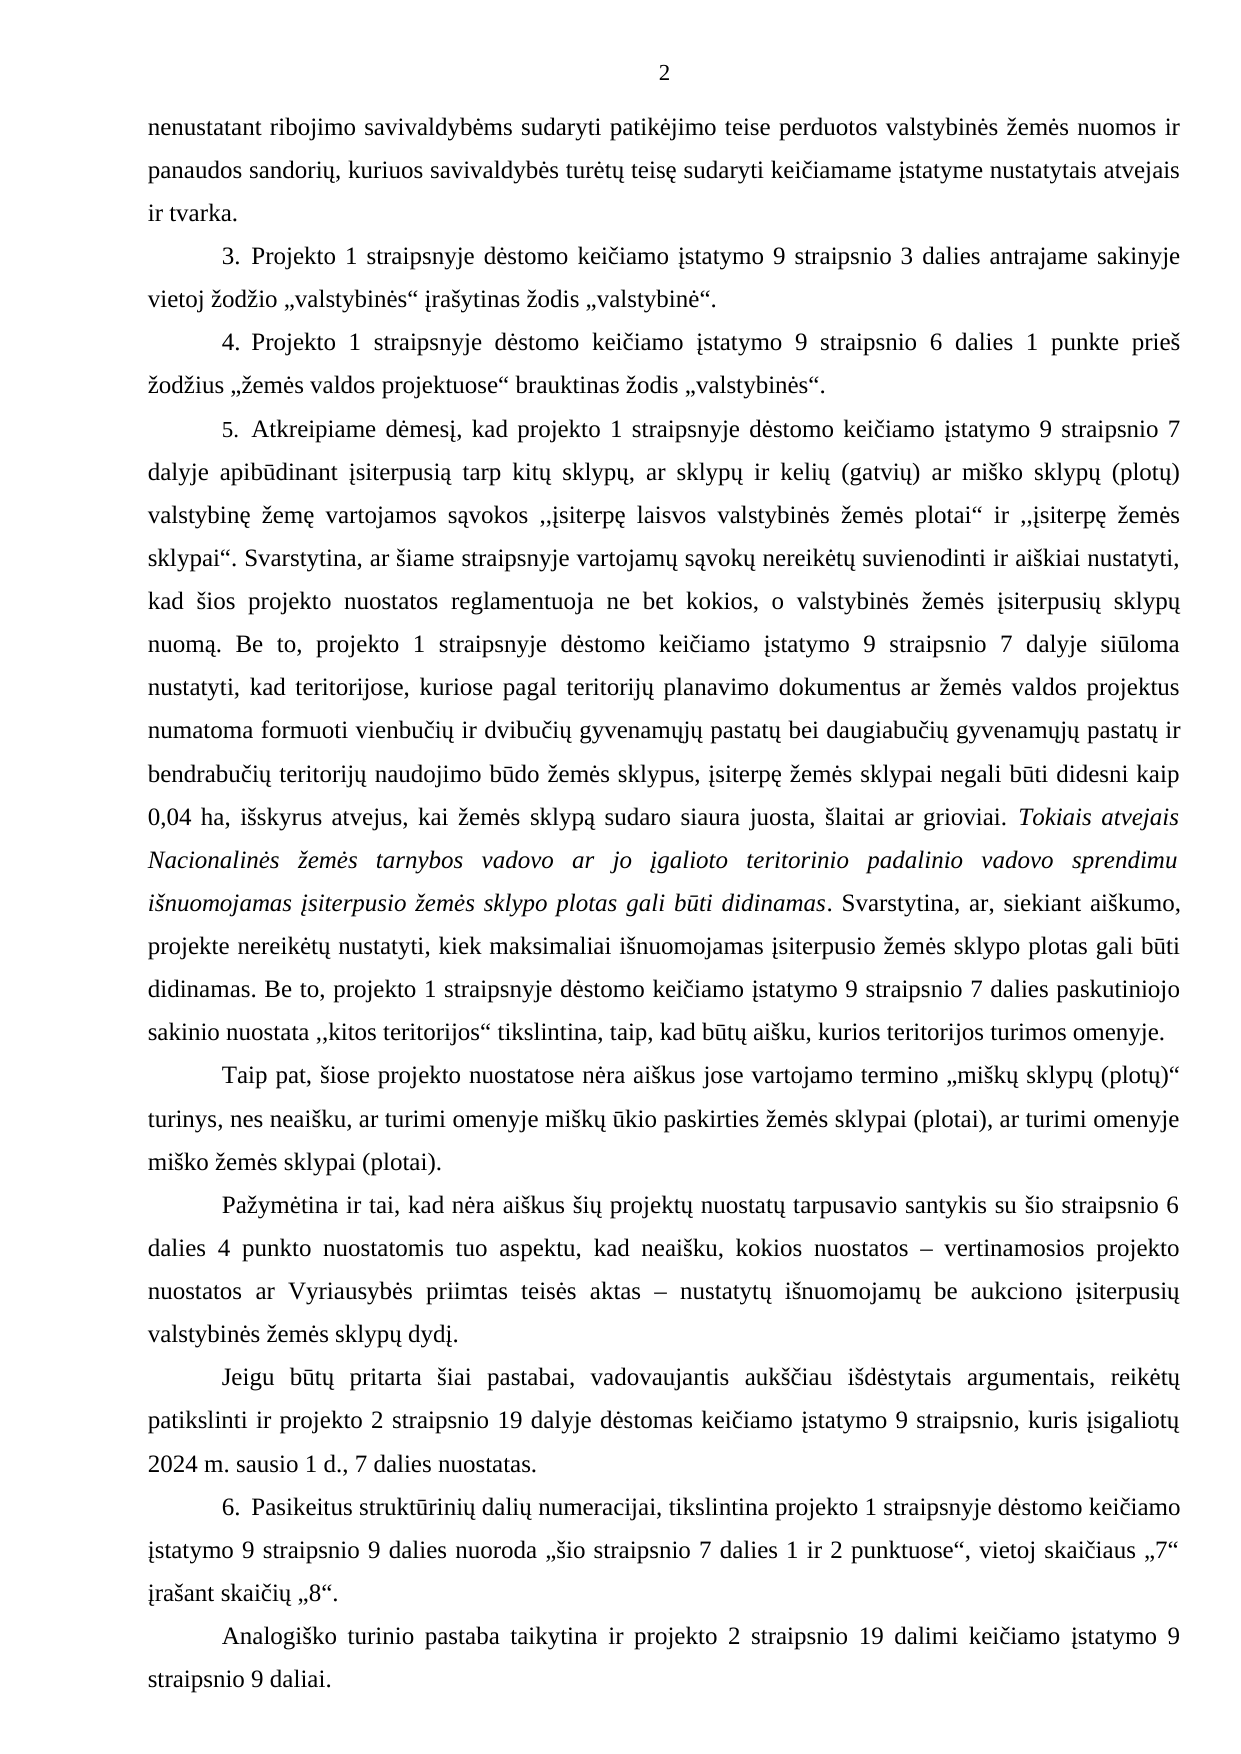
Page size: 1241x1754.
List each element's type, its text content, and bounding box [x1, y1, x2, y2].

list nenustatant ribojimo savivaldybėms sudaryti patikėjimo teise perduotos valstybinės žemės nuomos ir panaudos sandorių, kuriuos savivaldybės turėtų teisę sudaryti keičiamame įstatyme nustatytais atvejais ir tvarka. [148, 112, 1181, 227]
list Projekto 1 straipsnyje dėstomo keičiamo įstatymo 9 straipsnio 6 dalies 1 punkte prieš žodžius „žemės valdos projektuose“ brauktinas žodis „valstybinės“. [148, 327, 1181, 399]
list Analogiško turinio pastaba taikytina ir projekto 2 straipsnio 19 dalimi keičiamo įstatymo 9 straipsnio 9 daliai. [148, 1621, 1181, 1693]
list Atkreipiame dėmesį, kad projekto 1 straipsnyje dėstomo keičiamo įstatymo 9 straipsnio 7 dalyje apibūdinant įsiterpusią tarp kitų sklypų, ar sklypų ir kelių (gatvių) ar miško sklypų (plotų) valstybinę žemę vartojamos sąvokos ,,įsiterpę laisvos valstybinės žemės plotai“ ir ,,įsiterpę žemės sklypai“. Svarstytina, ar šiame straipsnyje vartojamų sąvokų nereikėtų suvienodinti ir aiškiai nustatyti, kad šios projekto nuostatos reglamentuoja ne bet kokios, o valstybinės žemės įsiterpusių sklypų nuomą. Be to, projekto 1 straipsnyje dėstomo keičiamo įstatymo 9 straipsnio 7 dalyje siūloma nustatyti, kad teritorijose, kuriose pagal teritorijų planavimo dokumentus ar žemės valdos projektus numatoma formuoti vienbučių ir dvibučių gyvenamųjų pastatų bei daugiabučių gyvenamųjų pastatų ir bendrabučių teritorijų naudojimo būdo žemės sklypus, įsiterpę žemės sklypai negali būti didesni kaip 0,04 ha, išskyrus atvejus, kai žemės sklypą sudaro siaura juosta, šlaitai ar grioviai. Tokiais atvejais Nacionalinės žemės tarnybos vadovo ar jo įgalioto teritorinio padalinio vadovo sprendimu išnuomojamas įsiterpusio žemės sklypo plotas gali būti didinamas. Svarstytina, ar, siekiant aiškumo, projekte nereikėtų nustatyti, kiek maksimaliai išnuomojamas įsiterpusio žemės sklypo plotas gali būti didinamas. Be to, projekto 1 straipsnyje dėstomo keičiamo įstatymo 9 straipsnio 7 dalies paskutiniojo sakinio nuostata ,,kitos teritorijos“ tikslintina, taip, kad būtų aišku, kurios teritorijos turimos omenyje. [148, 414, 1181, 1046]
list Taip pat, šiose projekto nuostatose nėra aiškus jose vartojamo termino „miškų sklypų (plotų)“ turinys, nes neaišku, ar turimi omenyje miškų ūkio paskirties žemės sklypai (plotai), ar turimi omenyje miško žemės sklypai (plotai). [148, 1061, 1181, 1176]
list Pasikeitus struktūrinių dalių numeracijai, tikslintina projekto 1 straipsnyje dėstomo keičiamo įstatymo 9 straipsnio 9 dalies nuoroda „šio straipsnio 7 dalies 1 ir 2 punktuose“, vietoj skaičiaus „7“ įrašant skaičių „8“. [148, 1492, 1181, 1607]
list Pažymėtina ir tai, kad nėra aiškus šių projektų nuostatų tarpusavio santykis su šio straipsnio 6 dalies 4 punkto nuostatomis tuo aspektu, kad neaišku, kokios nuostatos – vertinamosios projekto nuostatos ar Vyriausybės priimtas teisės aktas – nustatytų išnuomojamų be aukciono įsiterpusių valstybinės žemės sklypų dydį. [148, 1190, 1181, 1348]
list Projekto 1 straipsnyje dėstomo keičiamo įstatymo 9 straipsnio 3 dalies antrajame sakinyje vietoj žodžio „valstybinės“ įrašytinas žodis „valstybinė“. [148, 241, 1181, 313]
list Jeigu būtų pritarta šiai pastabai, vadovaujantis aukščiau išdėstytais argumentais, reikėtų patikslinti ir projekto 2 straipsnio 19 dalyje dėstomas keičiamo įstatymo 9 straipsnio, kuris įsigaliotų 2024 m. sausio 1 d., 7 dalies nuostatas. [148, 1362, 1181, 1477]
